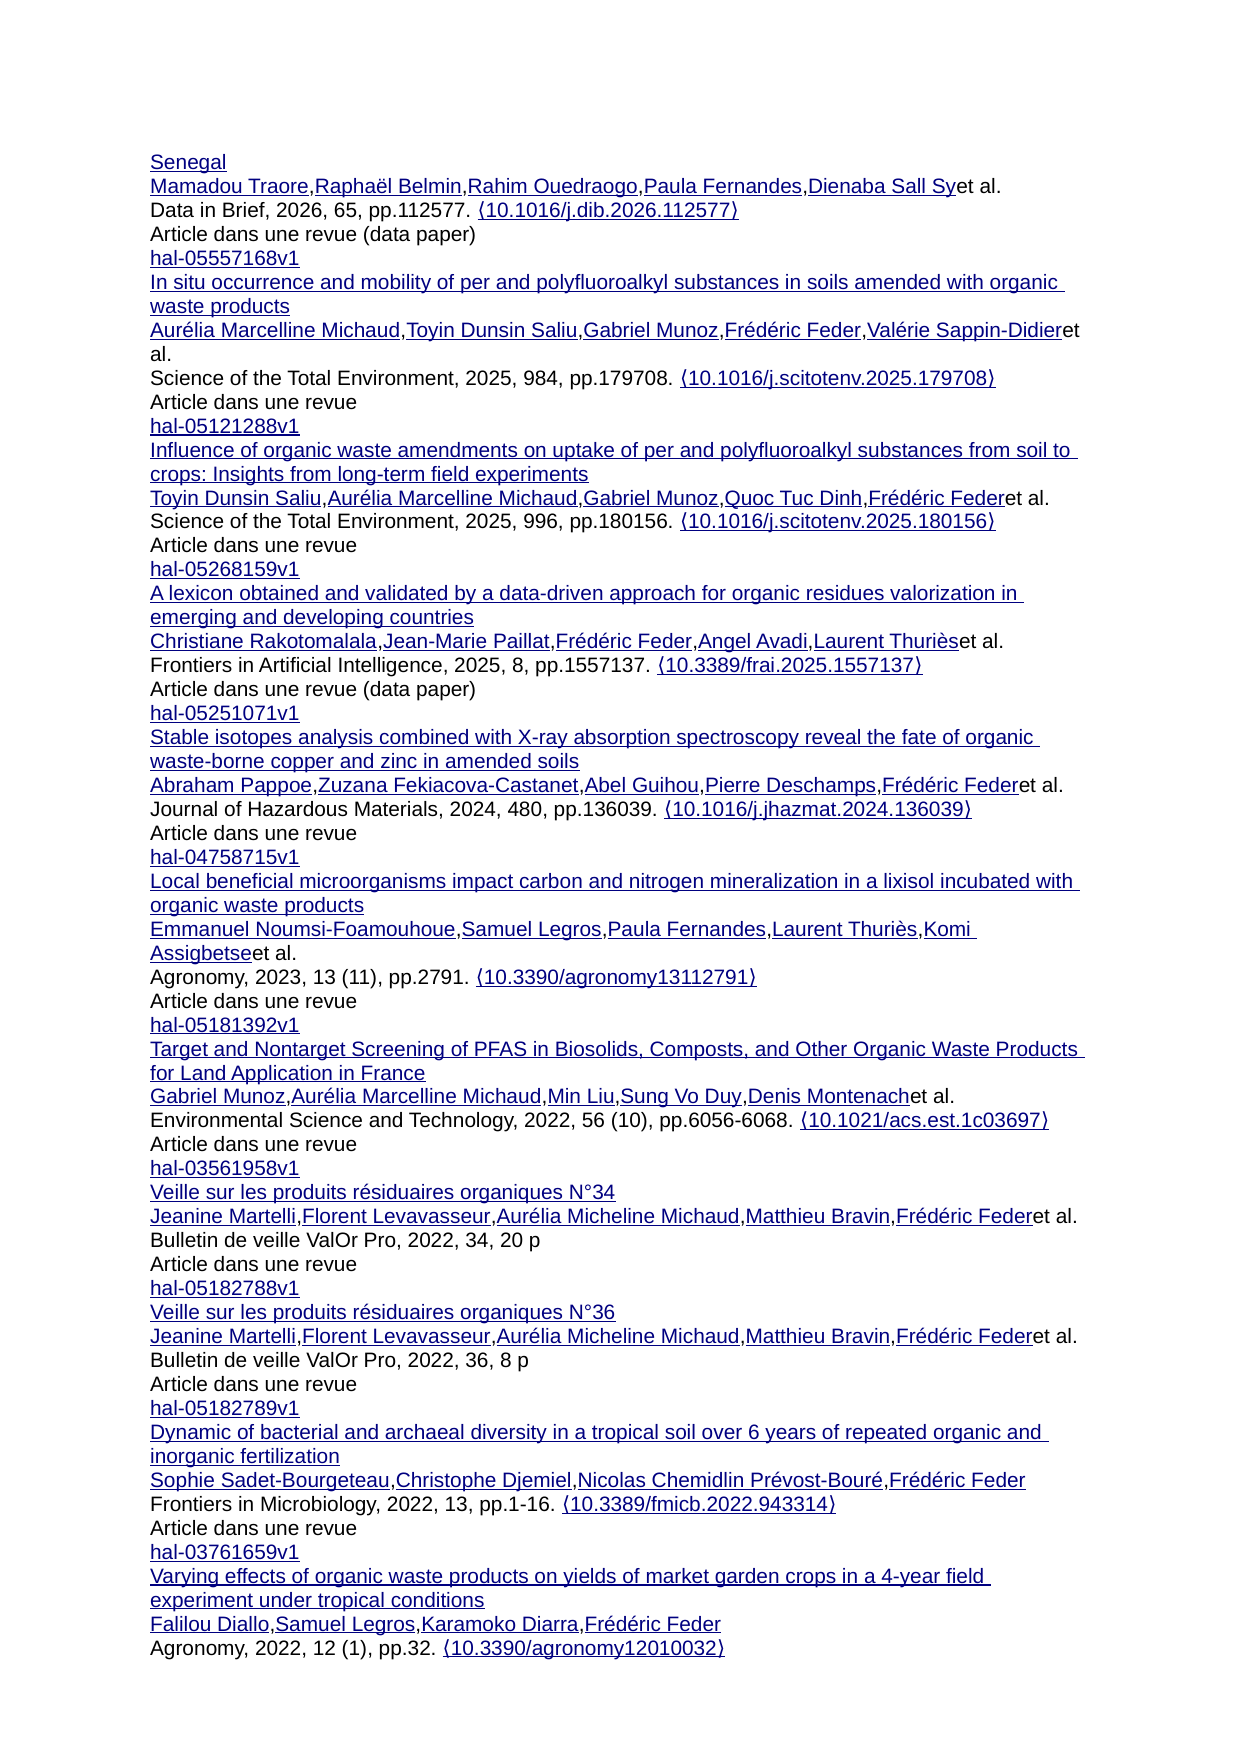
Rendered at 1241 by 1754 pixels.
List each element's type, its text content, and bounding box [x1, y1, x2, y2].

table_cell Senegal Mamadou Traore,Raphaël Belmin,Rahim Ouedraogo,Paula Fernandes,Dienaba Sall Syet al. Data in Brief, 2026, 65, pp.112577. ⟨10.1016/j.dib.2026.112577⟩ Article dans une revue (data paper) hal-05557168v1 [150, 150, 1090, 270]
table_cell Varying effects of organic waste products on yields of market garden crops in a 4-year field experiment under tropical conditions Falilou Diallo,Samuel Legros,Karamoko Diarra,Frédéric Feder Agronomy, 2022, 12 (1), pp.32. ⟨10.3390/agronomy12010032⟩ [150, 1564, 1090, 1659]
table_cell A lexicon obtained and validated by a data-driven approach for organic residues valorization in emerging and developing countries Christiane Rakotomalala,Jean-Marie Paillat,Frédéric Feder,Angel Avadi,Laurent Thurièset al. Frontiers in Artificial Intelligence, 2025, 8, pp.1557137. ⟨10.3389/frai.2025.1557137⟩ Article dans une revue (data paper) hal-05251071v1 [150, 581, 1090, 725]
table_cell Target and Nontarget Screening of PFAS in Biosolids, Composts, and Other Organic Waste Products for Land Application in France Gabriel Munoz,Aurélia Marcelline Michaud,Min Liu,Sung Vo Duy,Denis Montenachet al. Environmental Science and Technology, 2022, 56 (10), pp.6056-6068. ⟨10.1021/acs.est.1c03697⟩ Article dans une revue hal-03561958v1 [150, 1036, 1090, 1180]
table_cell Veille sur les produits résiduaires organiques N°36 Jeanine Martelli,Florent Levavasseur,Aurélia Micheline Michaud,Matthieu Bravin,Frédéric Federet al. Bulletin de veille ValOr Pro, 2022, 36, 8 p Article dans une revue hal-05182789v1 [150, 1300, 1090, 1420]
table_cell Dynamic of bacterial and archaeal diversity in a tropical soil over 6 years of repeated organic and inorganic fertilization Sophie Sadet-Bourgeteau,Christophe Djemiel,Nicolas Chemidlin Prévost-Bouré,Frédéric Feder Frontiers in Microbiology, 2022, 13, pp.1-16. ⟨10.3389/fmicb.2022.943314⟩ Article dans une revue hal-03761659v1 [150, 1420, 1090, 1563]
table_cell Influence of organic waste amendments on uptake of per and polyfluoroalkyl substances from soil to crops: Insights from long-term field experiments Toyin Dunsin Saliu,Aurélia Marcelline Michaud,Gabriel Munoz,Quoc Tuc Dinh,Frédéric Federet al. Science of the Total Environment, 2025, 996, pp.180156. ⟨10.1016/j.scitotenv.2025.180156⟩ Article dans une revue hal-05268159v1 [150, 438, 1090, 581]
table_cell Veille sur les produits résiduaires organiques N°34 Jeanine Martelli,Florent Levavasseur,Aurélia Micheline Michaud,Matthieu Bravin,Frédéric Federet al. Bulletin de veille ValOr Pro, 2022, 34, 20 p Article dans une revue hal-05182788v1 [150, 1180, 1090, 1300]
table_cell In situ occurrence and mobility of per and polyfluoroalkyl substances in soils amended with organic waste products Aurélia Marcelline Michaud,Toyin Dunsin Saliu,Gabriel Munoz,Frédéric Feder,Valérie Sappin-Didieret al. Science of the Total Environment, 2025, 984, pp.179708. ⟨10.1016/j.scitotenv.2025.179708⟩ Article dans une revue hal-05121288v1 [150, 270, 1090, 437]
table_cell Stable isotopes analysis combined with X-ray absorption spectroscopy reveal the fate of organic waste-borne copper and zinc in amended soils Abraham Pappoe,Zuzana Fekiacova-Castanet,Abel Guihou,Pierre Deschamps,Frédéric Federet al. Journal of Hazardous Materials, 2024, 480, pp.136039. ⟨10.1016/j.jhazmat.2024.136039⟩ Article dans une revue hal-04758715v1 [150, 725, 1090, 869]
table_cell Local beneficial microorganisms impact carbon and nitrogen mineralization in a lixisol incubated with organic waste products Emmanuel Noumsi-Foamouhoue,Samuel Legros,Paula Fernandes,Laurent Thuriès,Komi Assigbetseet al. Agronomy, 2023, 13 (11), pp.2791. ⟨10.3390/agronomy13112791⟩ Article dans une revue hal-05181392v1 [150, 869, 1090, 1036]
